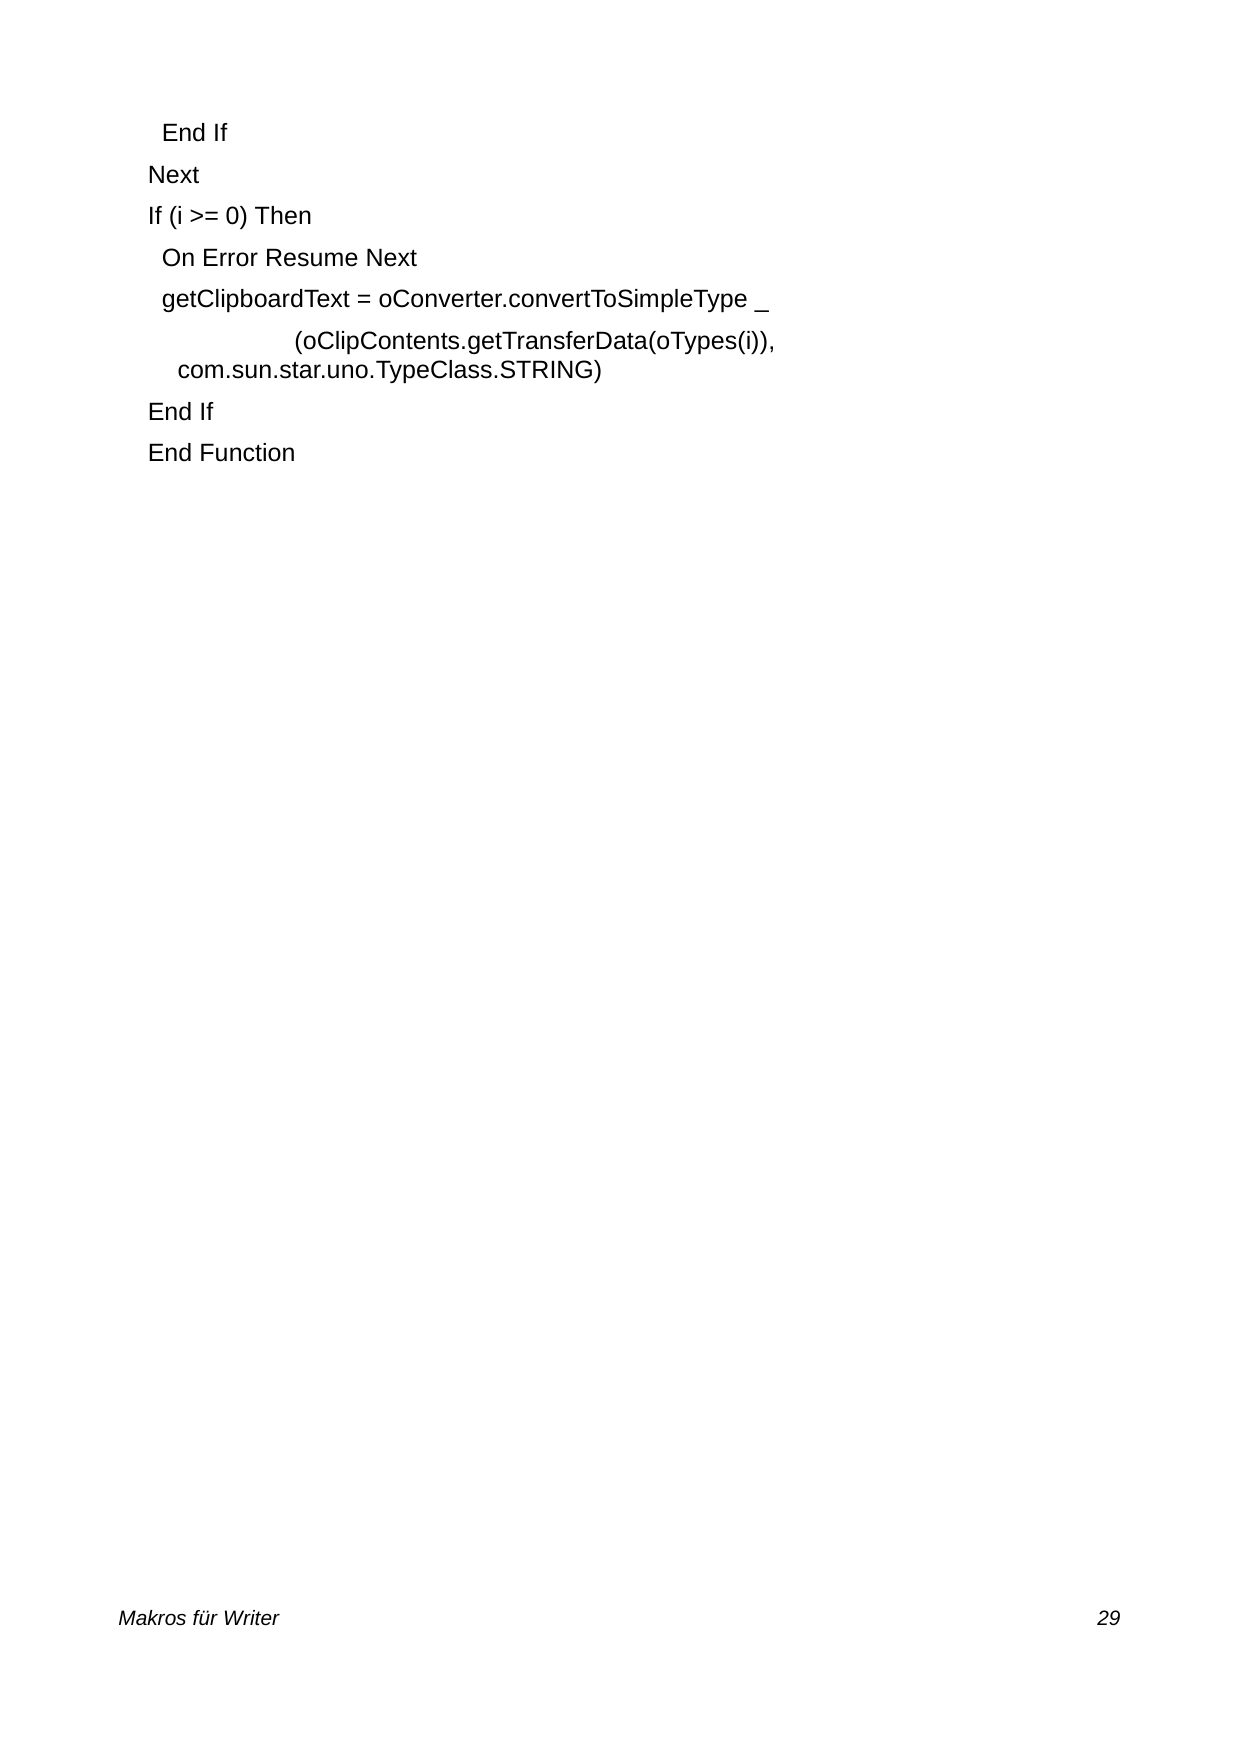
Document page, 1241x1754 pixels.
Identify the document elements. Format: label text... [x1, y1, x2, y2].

text End Function [148, 438, 1122, 467]
text If (i >= 0) Then [148, 201, 1122, 230]
text Next [148, 160, 1122, 189]
text On Error Resume Next [148, 243, 1122, 272]
text End If [148, 118, 1122, 147]
text getClipboardText = oConverter.convertToSimpleType _ [148, 284, 1122, 313]
text End If [148, 397, 1122, 426]
text (oClipContents.getTransferData(oTypes(i)), com.sun.star.uno.TypeClass.STRING) [148, 326, 1122, 384]
